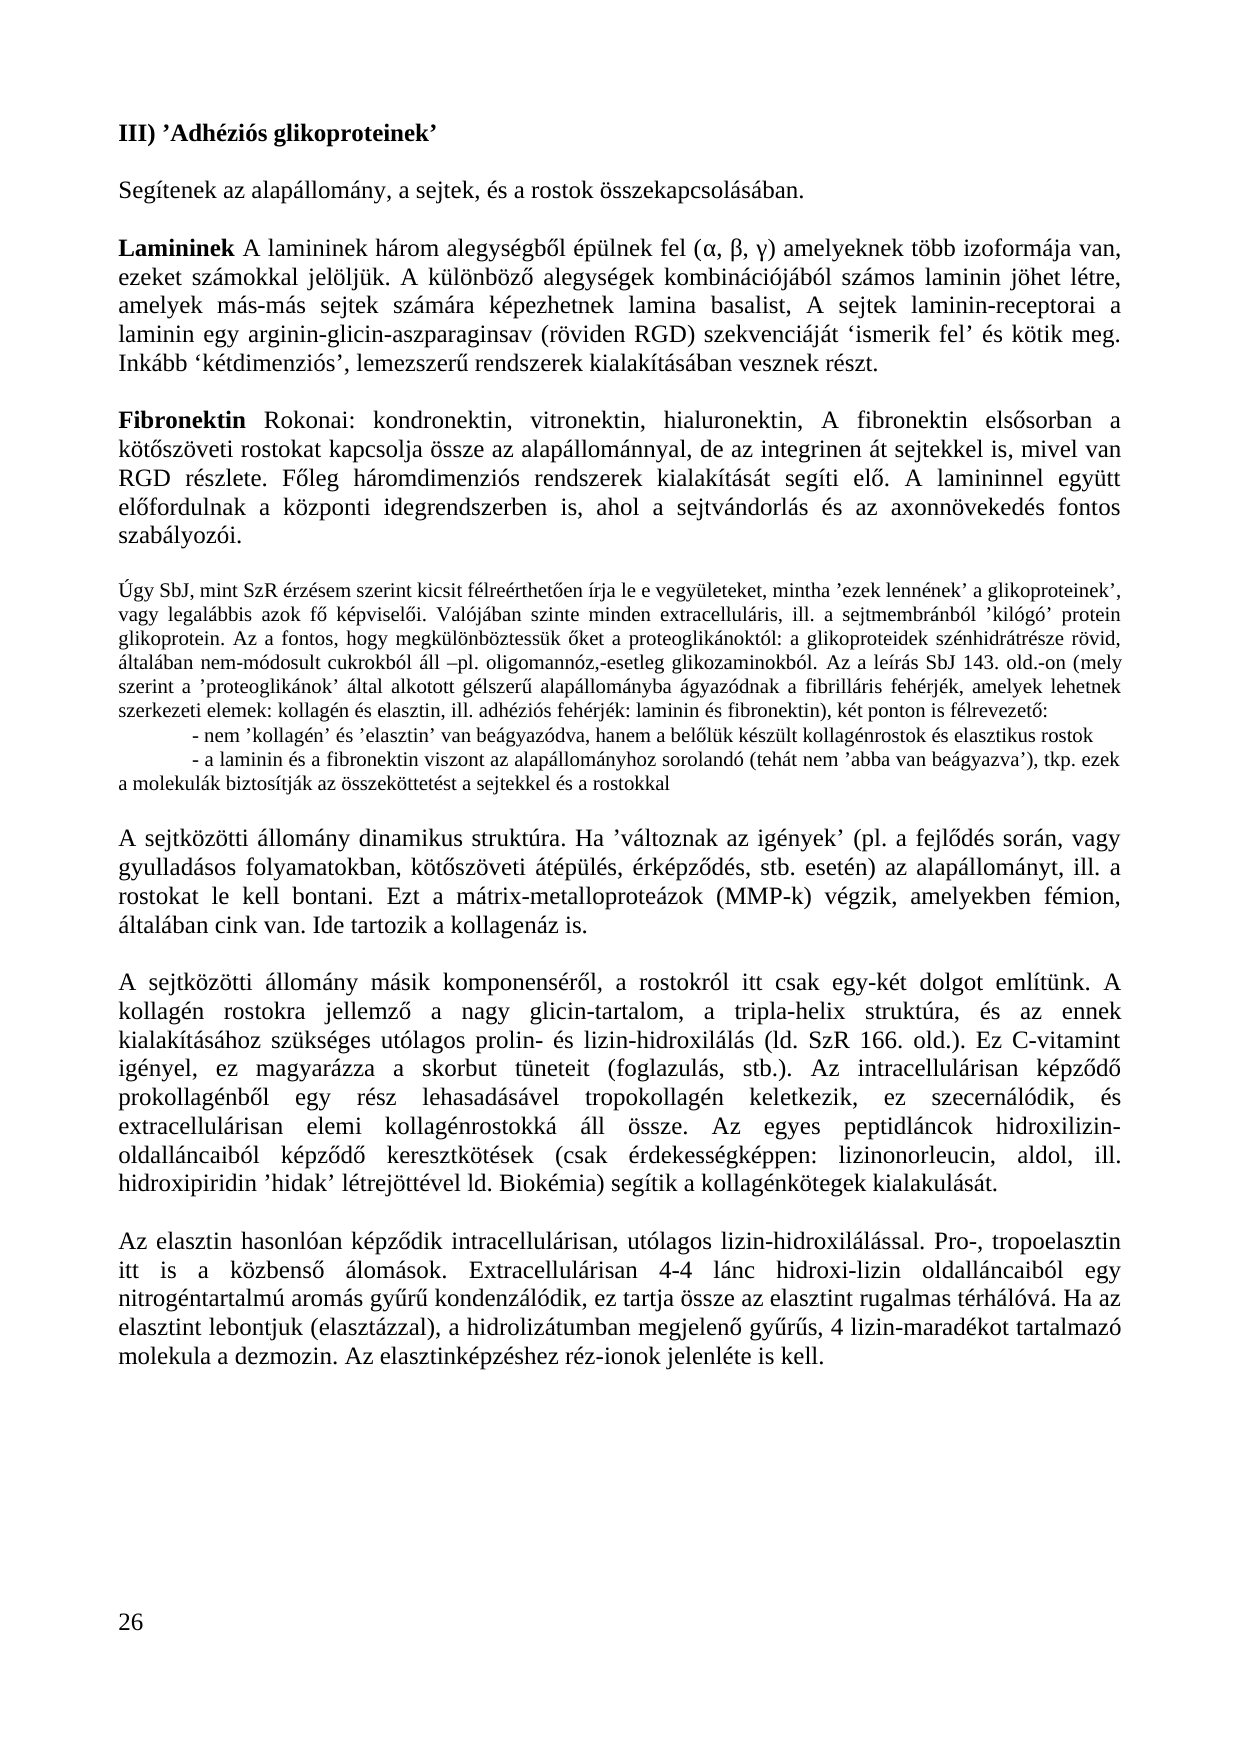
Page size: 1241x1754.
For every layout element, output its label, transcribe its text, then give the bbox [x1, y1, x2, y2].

text - a laminin és a fibronektin viszont az alapállományhoz sorolandó (tehát nem ’abba van beágyazva’), tkp. ezek a molekulák biztosítják az összeköttetést a sejtekkel és a rostokkal [118, 747, 1122, 795]
text A sejtközötti állomány dinamikus struktúra. Ha ’változnak az igények’ (pl. a fejlődés során, vagy gyulladásos folyamatokban, kötőszöveti átépülés, érképződés, stb. esetén) az alapállományt, ill. a rostokat le kell bontani. Ezt a mátrix-metalloproteázok (MMP-k) végzik, amelyekben fémion, általában cink van. Ide tartozik a kollagenáz is. [118, 823, 1122, 938]
text Segítenek az alapállomány, a sejtek, és a rostok összekapcsolásában. [118, 176, 1133, 204]
text - nem ’kollagén’ és ’elasztin’ van beágyazódva, hanem a belőlük készült kollagénrostok és elasztikus rostok [118, 722, 1122, 747]
text Úgy SbJ, mint SzR érzésem szerint kicsit félreérthetően írja le e vegyületeket, mintha ’ezek lennének’ a glikoproteinek’, vagy legalábbis azok fő képviselői. Valójában szinte minden extracelluláris, ill. a sejtmembránból ’kilógó’ protein glikoprotein. Az a fontos, hogy megkülönböztessük őket a proteoglikánoktól: a glikoproteidek szénhidrátrésze rövid, általában nem-módosult cukrokból áll –pl. oligomannóz,-esetleg glikozaminokból. Az a leírás SbJ 143. old.-on (mely szerint a ’proteoglikánok’ által alkotott gélszerű alapállományba ágyazódnak a fibrilláris fehérjék, amelyek lehetnek szerkezeti elemek: kollagén és elasztin, ill. adhéziós fehérjék: laminin és fibronektin), két ponton is félrevezető: [118, 578, 1122, 722]
text Az elasztin hasonlóan képződik intracellulárisan, utólagos lizin-hidroxilálással. Pro-, tropoelasztin itt is a közbenső álomások. Extracellulárisan 4-4 lánc hidroxi-lizin oldalláncaiból egy nitrogéntartalmú aromás gyűrű kondenzálódik, ez tartja össze az elasztint rugalmas térhálóvá. Ha az elasztint lebontjuk (elasztázzal), a hidrolizátumban megjelenő gyűrűs, 4 lizin-maradékot tartalmazó molekula a dezmozin. Az elasztinképzéshez réz-ionok jelenléte is kell. [118, 1226, 1122, 1370]
text A sejtközötti állomány másik komponenséről, a rostokról itt csak egy-két dolgot említünk. A kollagén rostokra jellemző a nagy glicin-tartalom, a tripla-helix struktúra, és az ennek kialakításához szükséges utólagos prolin- és lizin-hidroxilálás (ld. SzR 166. old.). Ez C-vitamint igényel, ez magyarázza a skorbut tüneteit (foglazulás, stb.). Az intracellulárisan képződő prokollagénből egy rész lehasadásável tropokollagén keletkezik, ez szecernálódik, és extracellulárisan elemi kollagénrostokká áll össze. Az egyes peptidláncok hidroxilizin-oldalláncaiból képződő keresztkötések (csak érdekességképpen: lizinonorleucin, aldol, ill. hidroxipiridin ’hidak’ létrejöttével ld. Biokémia) segítik a kollagénkötegek kialakulását. [118, 967, 1122, 1197]
text Lamininek A lamininek három alegységből épülnek fel (α, β, γ) amelyeknek több izoformája van, ezeket számokkal jelöljük. A különböző alegységek kombinációjából számos laminin jöhet létre, amelyek más-más sejtek számára képezhetnek lamina basalist, A sejtek laminin-receptorai a laminin egy arginin-glicin-aszparaginsav (röviden RGD) szekvenciáját ‘ismerik fel’ és kötik meg. Inkább ‘kétdimenziós’, lemezszerű rendszerek kialakításában vesznek részt. [118, 233, 1122, 377]
text III) ’Adhéziós glikoproteinek’ [118, 118, 1133, 147]
text Fibronektin Rokonai: kondronektin, vitronektin, hialuronektin, A fibronektin elsősorban a kötőszöveti rostokat kapcsolja össze az alapállománnyal, de az integrinen át sejtekkel is, mivel van RGD részlete. Főleg háromdimenziós rendszerek kialakítását segíti elő. A lamininnel együtt előfordulnak a központi idegrendszerben is, ahol a sejtvándorlás és az axonnövekedés fontos szabályozói. [118, 406, 1122, 549]
